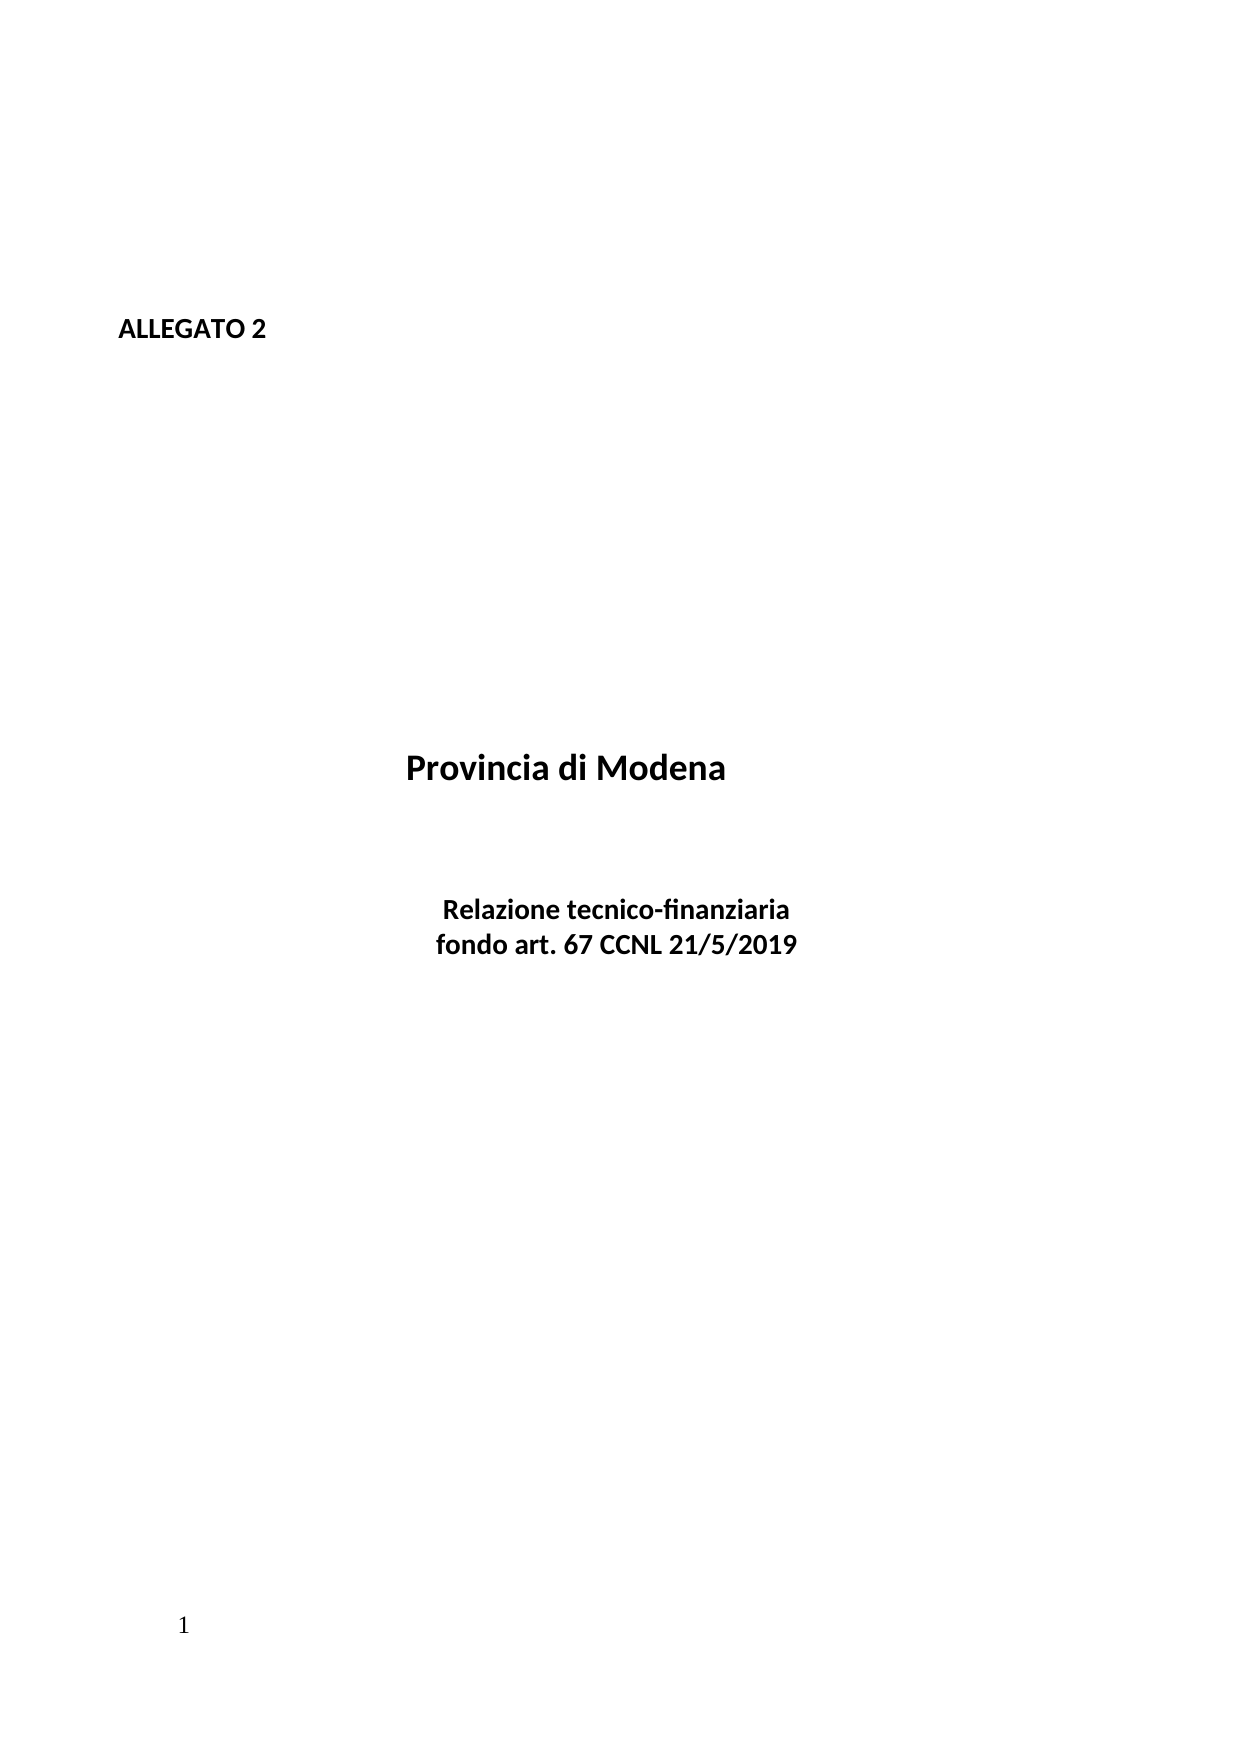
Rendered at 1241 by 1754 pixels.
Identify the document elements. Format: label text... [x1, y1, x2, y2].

text Relazione tecnico-finanziaria fondo art. 67 CCNL 21/5/2019 [118, 891, 1115, 990]
text Provincia di Modena [118, 744, 1014, 789]
text ALLEGATO 2 [118, 311, 1014, 346]
